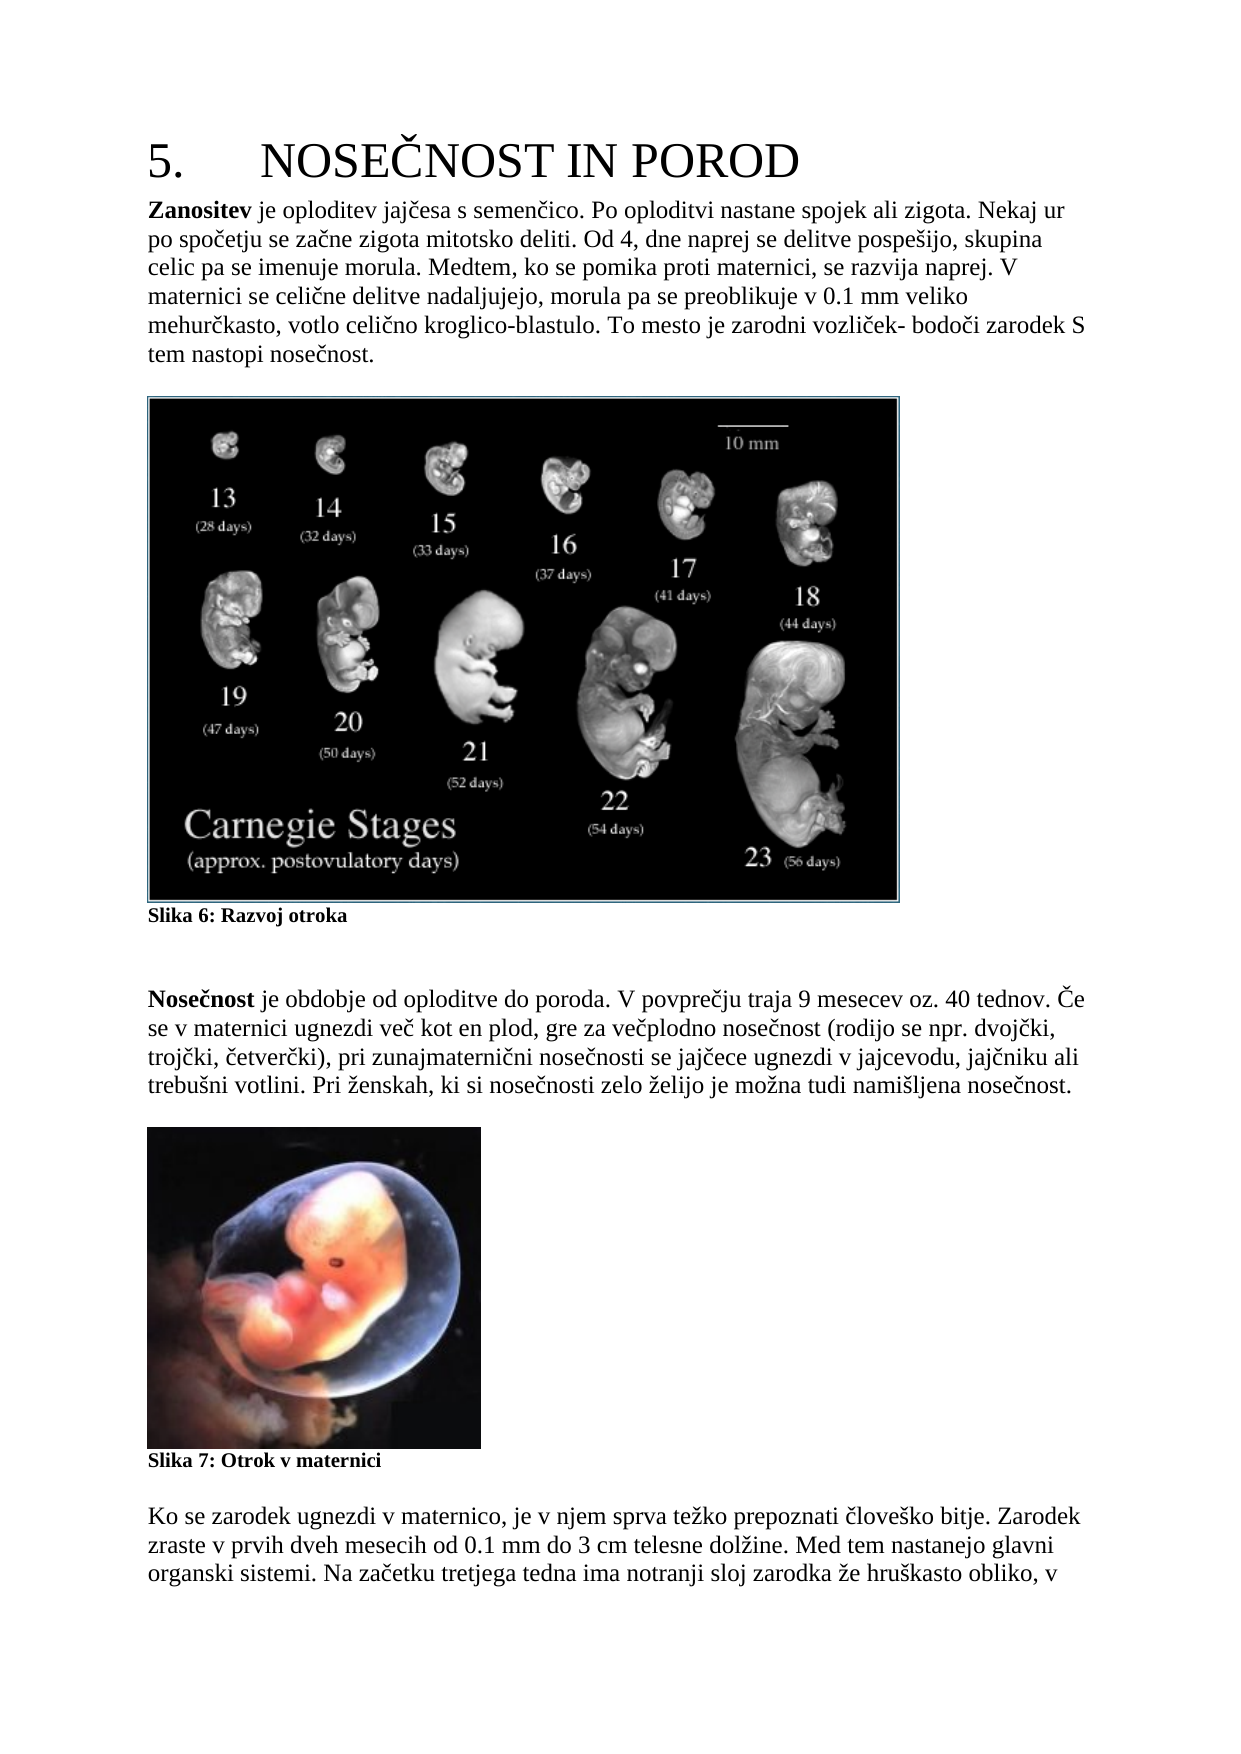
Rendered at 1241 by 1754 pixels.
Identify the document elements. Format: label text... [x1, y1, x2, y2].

picture [147, 396, 900, 903]
picture [147, 1127, 481, 1449]
text Zanositev je oploditev jajčesa s semenčico. Po oploditvi nastane spojek ali zigota. Nekaj ur po spočetju se začne zigota mitotsko deliti. Od 4, dne naprej se delitve pospešijo, skupina celic pa se imenuje morula. Medtem, ko se pomika proti maternici, se razvija naprej. V maternici se celične delitve nadaljujejo, morula pa se preoblikuje v 0.1 mm veliko mehurčkasto, votlo celično kroglico-blastulo. To mesto je zarodni vozliček- bodoči zarodek S tem nastopi nosečnost. [148, 195, 1092, 367]
text Nosečnost je obdobje od oploditve do poroda. V povprečju traja 9 mesecev oz. 40 tednov. Če se v maternici ugnezdi več kot en plod, gre za večplodno nosečnost (rodijo se npr. dvojčki, trojčki, četverčki), pri zunajmaternični nosečnosti se jajčece ugnezdi v jajcevodu, jajčniku ali trebušni votlini. Pri ženskah, ki si nosečnosti zelo želijo je možna tudi namišljena nosečnost. [148, 984, 1092, 1099]
subtitle NOSEČNOST IN POROD [148, 131, 1092, 189]
text Slika 6: Razvoj otroka [148, 902, 1092, 927]
text Slika 7: Otrok v maternici [148, 1448, 1092, 1472]
text Ko se zarodek ugnezdi v maternico, je v njem sprva težko prepoznati človeško bitje. Zarodek zraste v prvih dveh mesecih od 0.1 mm do 3 cm telesne dolžine. Med tem nastanejo glavni organski sistemi. Na začetku tretjega tedna ima notranji sloj zarodka že hruškasto obliko, v [148, 1501, 1092, 1587]
